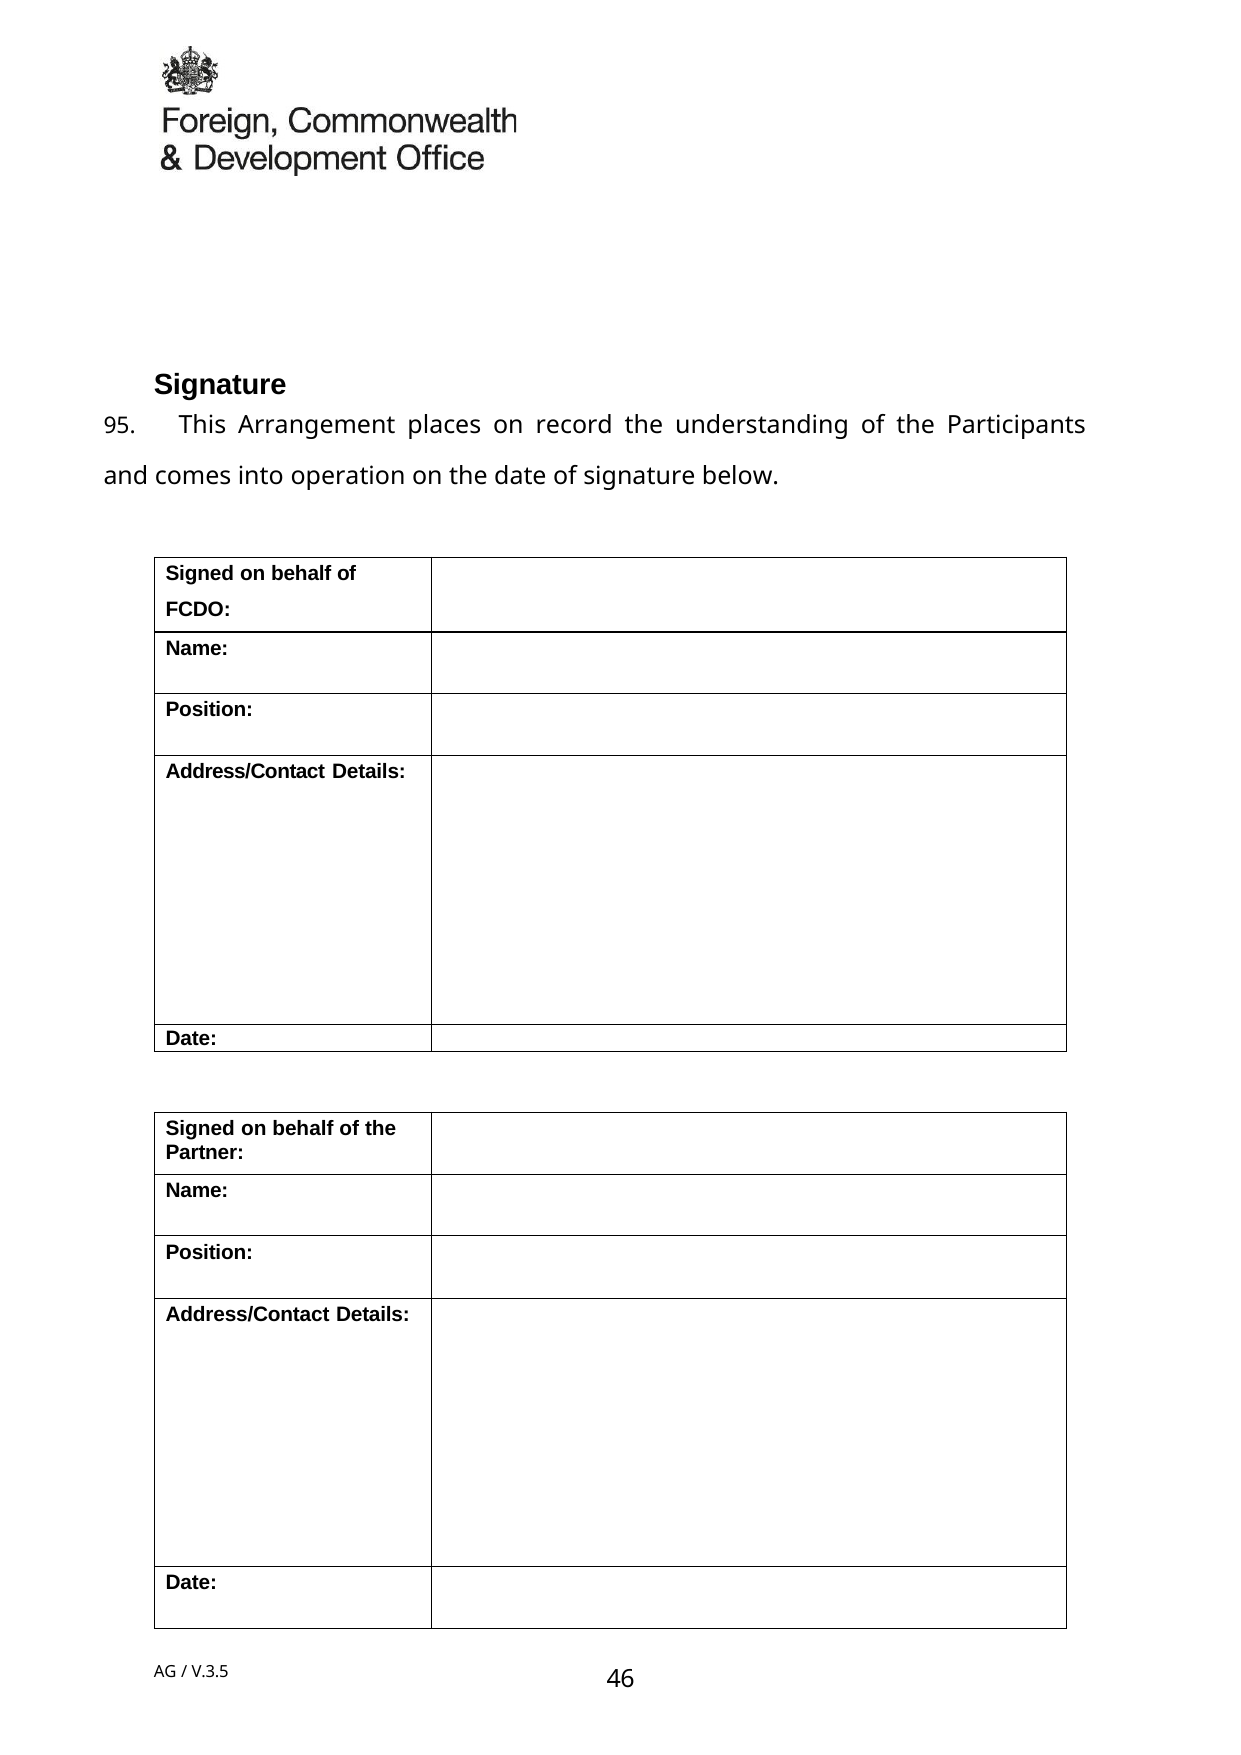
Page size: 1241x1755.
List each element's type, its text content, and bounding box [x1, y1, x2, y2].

table_cell [432, 756, 1066, 1024]
table_cell [154, 1052, 1066, 1112]
table_cell [432, 694, 1066, 755]
table_cell Position: [155, 1236, 431, 1297]
table_cell Address/Contact Details: [155, 1299, 431, 1566]
table_cell Date: [155, 1567, 431, 1628]
table_cell Date: [155, 1025, 431, 1051]
table_cell [432, 1299, 1066, 1566]
table_header [432, 558, 1066, 631]
table_cell [432, 1236, 1066, 1297]
table_cell Signed on behalf of the Partner: [155, 1113, 431, 1173]
table_cell [432, 633, 1066, 693]
table_cell [432, 1567, 1066, 1628]
table_cell [432, 1113, 1066, 1173]
table_header Signed on behalf of FCDO: [155, 558, 431, 631]
list This Arrangement places on record the understanding of the Participants and comes into operation on the date of signature below. [103, 407, 1087, 492]
subtitle Signature [153, 367, 1137, 401]
table_cell [432, 1175, 1066, 1235]
table_cell Name: [155, 633, 431, 693]
table_cell [432, 1025, 1066, 1051]
table_cell Position: [155, 694, 431, 755]
table_cell Address/Contact Details: [155, 756, 431, 1024]
table_cell Name: [155, 1175, 431, 1235]
